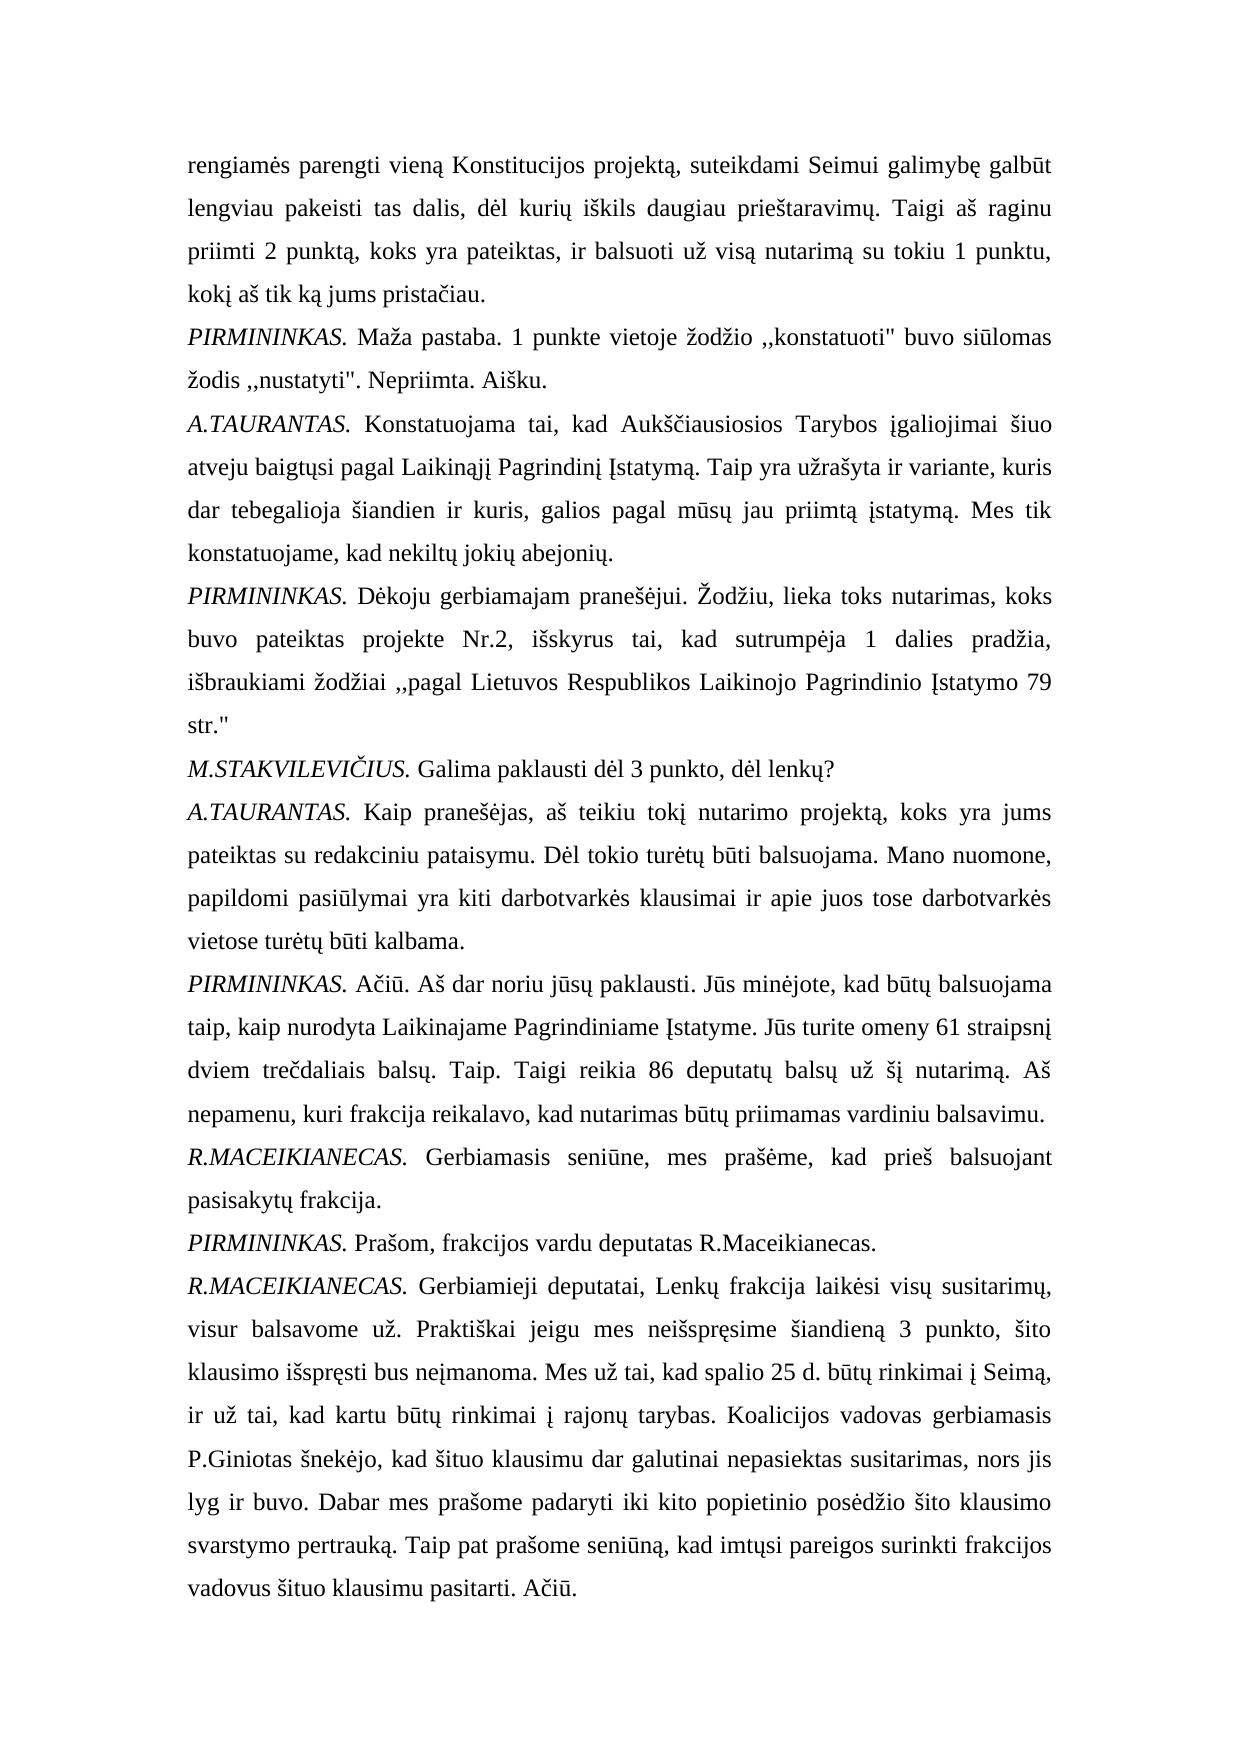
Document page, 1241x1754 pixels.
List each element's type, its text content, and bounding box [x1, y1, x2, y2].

text PIRMININKAS. Maža pastaba. 1 punkte vietoje žodžio ,,konstatuoti" buvo siūlomas žodis ,,nustatyti". Nepriimta. Aišku. [187, 322, 1053, 394]
text PIRMININKAS. Dėkoju gerbiamajam pranešėjui. Žodžiu, lieka toks nutarimas, koks buvo pateiktas projekte Nr.2, išskyrus tai, kad sutrumpėja 1 dalies pradžia, išbraukiami žodžiai ,,pagal Lietuvos Respublikos Laikinojo Pagrindinio Įstatymo 79 str." [187, 581, 1053, 739]
text A.TAURANTAS. Konstatuojama tai, kad Aukščiausiosios Tarybos įgaliojimai šiuo atveju baigtųsi pagal Laikinąjį Pagrindinį Įstatymą. Taip yra užrašyta ir variante, kuris dar tebegalioja šiandien ir kuris, galios pagal mūsų jau priimtą įstatymą. Mes tik konstatuojame, kad nekiltų jokių abejonių. [187, 409, 1053, 567]
text R.MACEIKIANECAS. Gerbiamieji deputatai, Lenkų frakcija laikėsi visų susitarimų, visur balsavome už. Praktiškai jeigu mes neišspręsime šiandieną 3 punkto, šito klausimo išspręsti bus neįmanoma. Mes už tai, kad spalio 25 d. būtų rinkimai į Seimą, ir už tai, kad kartu būtų rinkimai į rajonų tarybas. Koalicijos vadovas gerbiamasis P.Giniotas šnekėjo, kad šituo klausimu dar galutinai nepasiektas susitarimas, nors jis lyg ir buvo. Dabar mes prašome padaryti iki kito popietinio posėdžio šito klausimo svarstymo pertrauką. Taip pat prašome seniūną, kad imtųsi pareigos surinkti frakcijos vadovus šituo klausimu pasitarti. Ačiū. [187, 1271, 1053, 1602]
text A.TAURANTAS. Kaip pranešėjas, aš teikiu tokį nutarimo projektą, koks yra jums pateiktas su redakciniu pataisymu. Dėl tokio turėtų būti balsuojama. Mano nuomone, papildomi pasiūlymai yra kiti darbotvarkės klausimai ir apie juos tose darbotvarkės vietose turėtų būti kalbama. [187, 797, 1053, 955]
text PIRMININKAS. Prašom, frakcijos vardu deputatas R.Maceikianecas. [187, 1228, 1053, 1257]
text M.STAKVILEVIČIUS. Galima paklausti dėl 3 punkto, dėl lenkų? [187, 754, 1053, 782]
text R.MACEIKIANECAS. Gerbiamasis seniūne, mes prašėme, kad prieš balsuojant pasisakytų frakcija. [187, 1142, 1053, 1214]
text rengiamės parengti vieną Konstitucijos projektą, suteikdami Seimui galimybę galbūt lengviau pakeisti tas dalis, dėl kurių iškils daugiau prieštaravimų. Taigi aš raginu priimti 2 punktą, koks yra pateiktas, ir balsuoti už visą nutarimą su tokiu 1 punktu, kokį aš tik ką jums pristačiau. [187, 150, 1053, 308]
text PIRMININKAS. Ačiū. Aš dar noriu jūsų paklausti. Jūs minėjote, kad būtų balsuojama taip, kaip nurodyta Laikinajame Pagrindiniame Įstatyme. Jūs turite omeny 61 straipsnį dviem trečdaliais balsų. Taip. Taigi reikia 86 deputatų balsų už šį nutarimą. Aš nepamenu, kuri frakcija reikalavo, kad nutarimas būtų priimamas vardiniu balsavimu. [187, 969, 1053, 1127]
